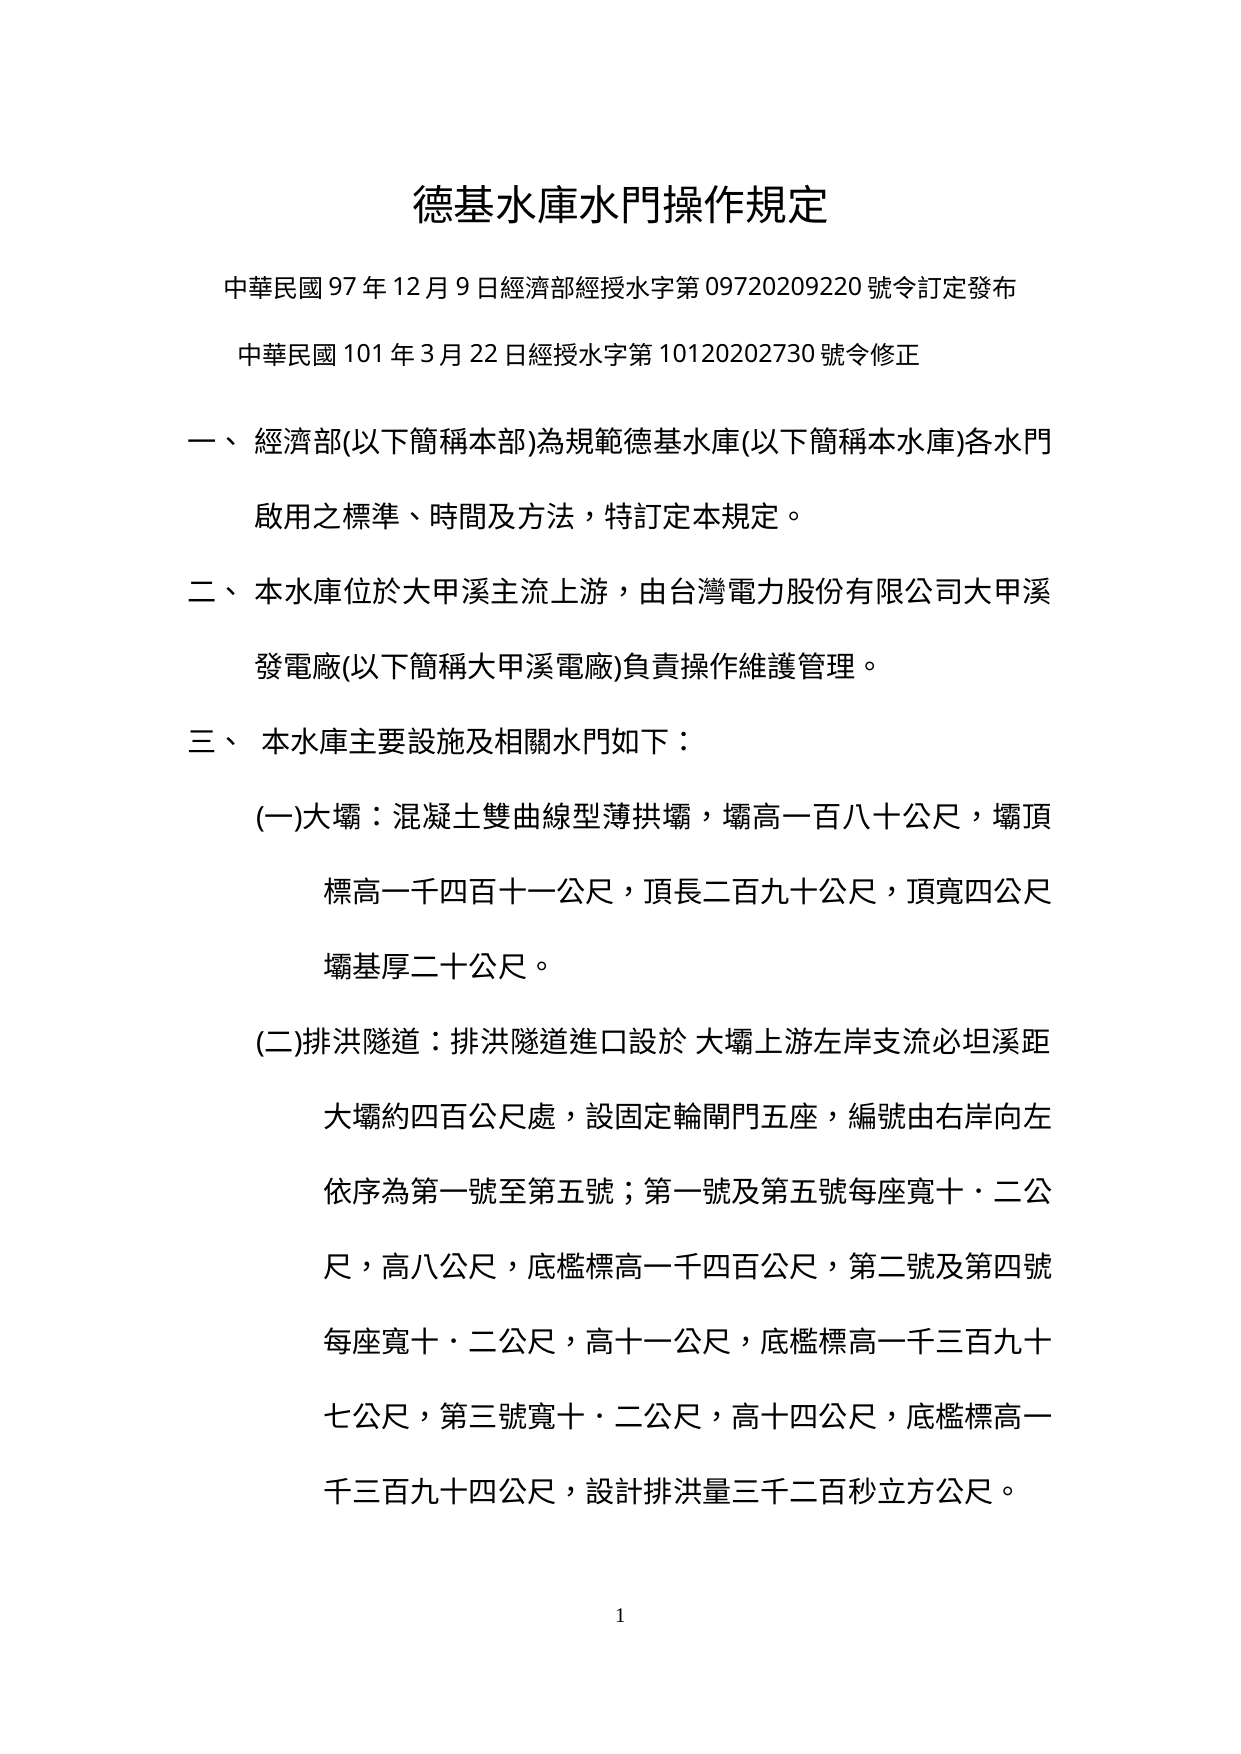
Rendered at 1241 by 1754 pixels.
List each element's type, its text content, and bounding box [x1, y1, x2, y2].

list 本水庫位於大甲溪主流上游，由台灣電力股份有限公司大甲溪發電廠(以下簡稱大甲溪電廠)負責操作維護管理。 [187, 552, 1053, 702]
list 經濟部(以下簡稱本部)為規範德基水庫(以下簡稱本水庫)各水門啟用之標準、時間及方法，特訂定本規定。 [187, 402, 1053, 552]
text 中華民國97年12月9日經濟部經授水字第09720209220號令訂定發布 [187, 269, 1053, 306]
list 排洪隧道：排洪隧道進口設於 大壩上游左岸支流必坦溪距大壩約四百公尺處，設固定輪閘門五座，編號由右岸向左依序為第一號至第五號；第一號及第五號每座寬十．二公尺，高八公尺，底檻標高一千四百公尺，第二號及第四號每座寬十．二公尺，高十一公尺，底檻標高一千三百九十七公尺，第三號寬十．二公尺，高十四公尺，底檻標高一千三百九十四公尺，設計排洪量三千二百秒立方公尺。 [256, 1002, 1053, 1527]
text 中華民國101年3月22日經授水字第10120202730號令修正 [187, 335, 1053, 373]
list 大壩：混凝土雙曲線型薄拱壩，壩高一百八十公尺，壩頂標高一千四百十一公尺，頂長二百九十公尺，頂寬四公尺，壩基厚二十公尺。 [256, 777, 1053, 1002]
list 本水庫主要設施及相關水門如下： [187, 702, 1053, 777]
text 德基水庫水門操作規定 [187, 164, 1053, 239]
